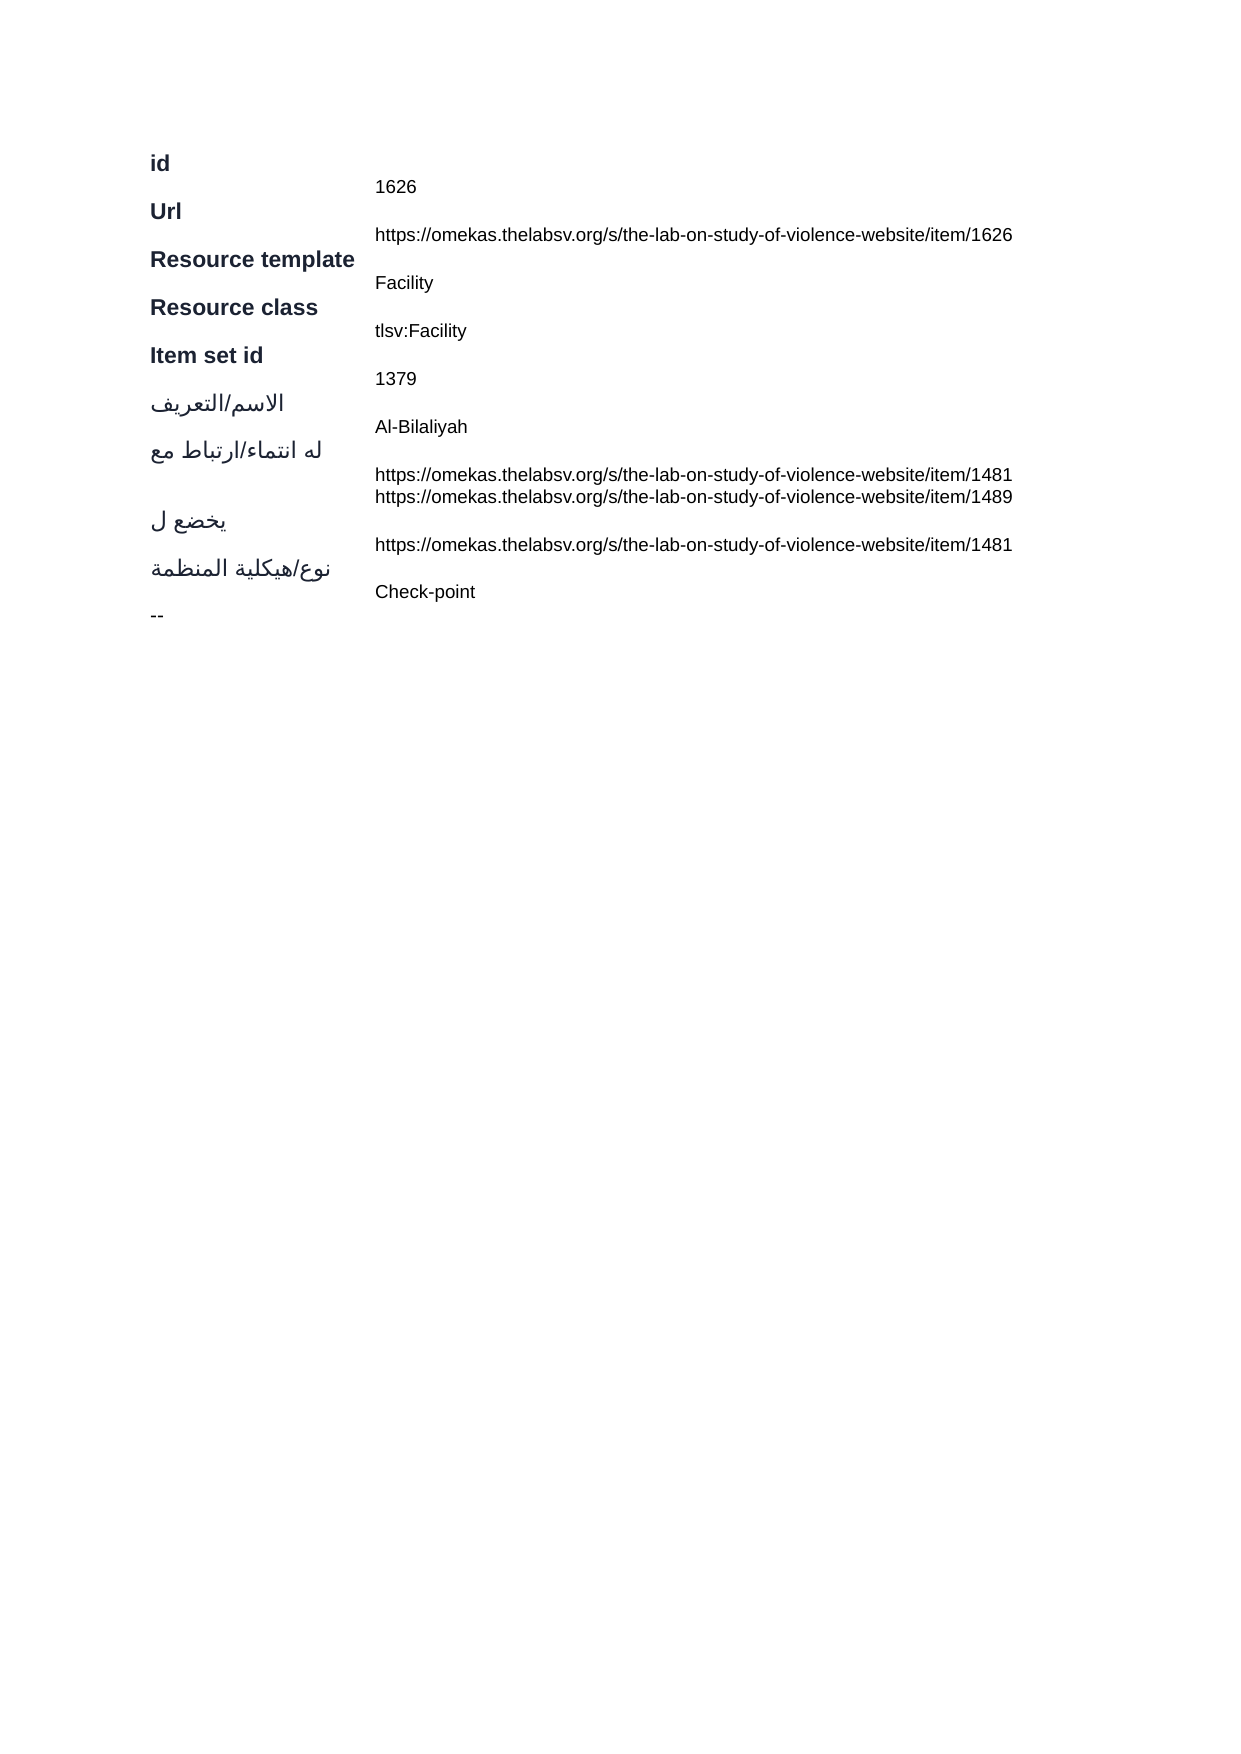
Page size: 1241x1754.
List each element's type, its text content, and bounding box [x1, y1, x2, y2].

text https://omekas.thelabsv.org/s/the-lab-on-study-of-violence-website/item/1626 [375, 224, 1090, 246]
text https://omekas.thelabsv.org/s/the-lab-on-study-of-violence-website/item/1489 [375, 485, 1090, 507]
text tlsv:Facility [375, 320, 1090, 342]
text Resource class [150, 294, 1090, 320]
text Facility [375, 272, 1090, 294]
text Item set id [150, 342, 1090, 368]
text -- [150, 603, 1090, 627]
text Url [150, 198, 1090, 224]
text https://omekas.thelabsv.org/s/the-lab-on-study-of-violence-website/item/1481 [375, 464, 1090, 485]
text يخضع ل [150, 507, 1090, 533]
text الاسم/التعريف [150, 389, 1090, 416]
text 1379 [375, 368, 1090, 389]
text id [150, 150, 1090, 176]
text Check-point [375, 581, 1090, 603]
text 1626 [375, 176, 1090, 198]
text Al-Bilaliyah [375, 416, 1090, 437]
text https://omekas.thelabsv.org/s/the-lab-on-study-of-violence-website/item/1481 [375, 533, 1090, 555]
text Resource template [150, 246, 1090, 272]
text نوع/هيكلية المنظمة [150, 555, 1090, 581]
text له انتماء/ارتباط مع [150, 437, 1090, 464]
